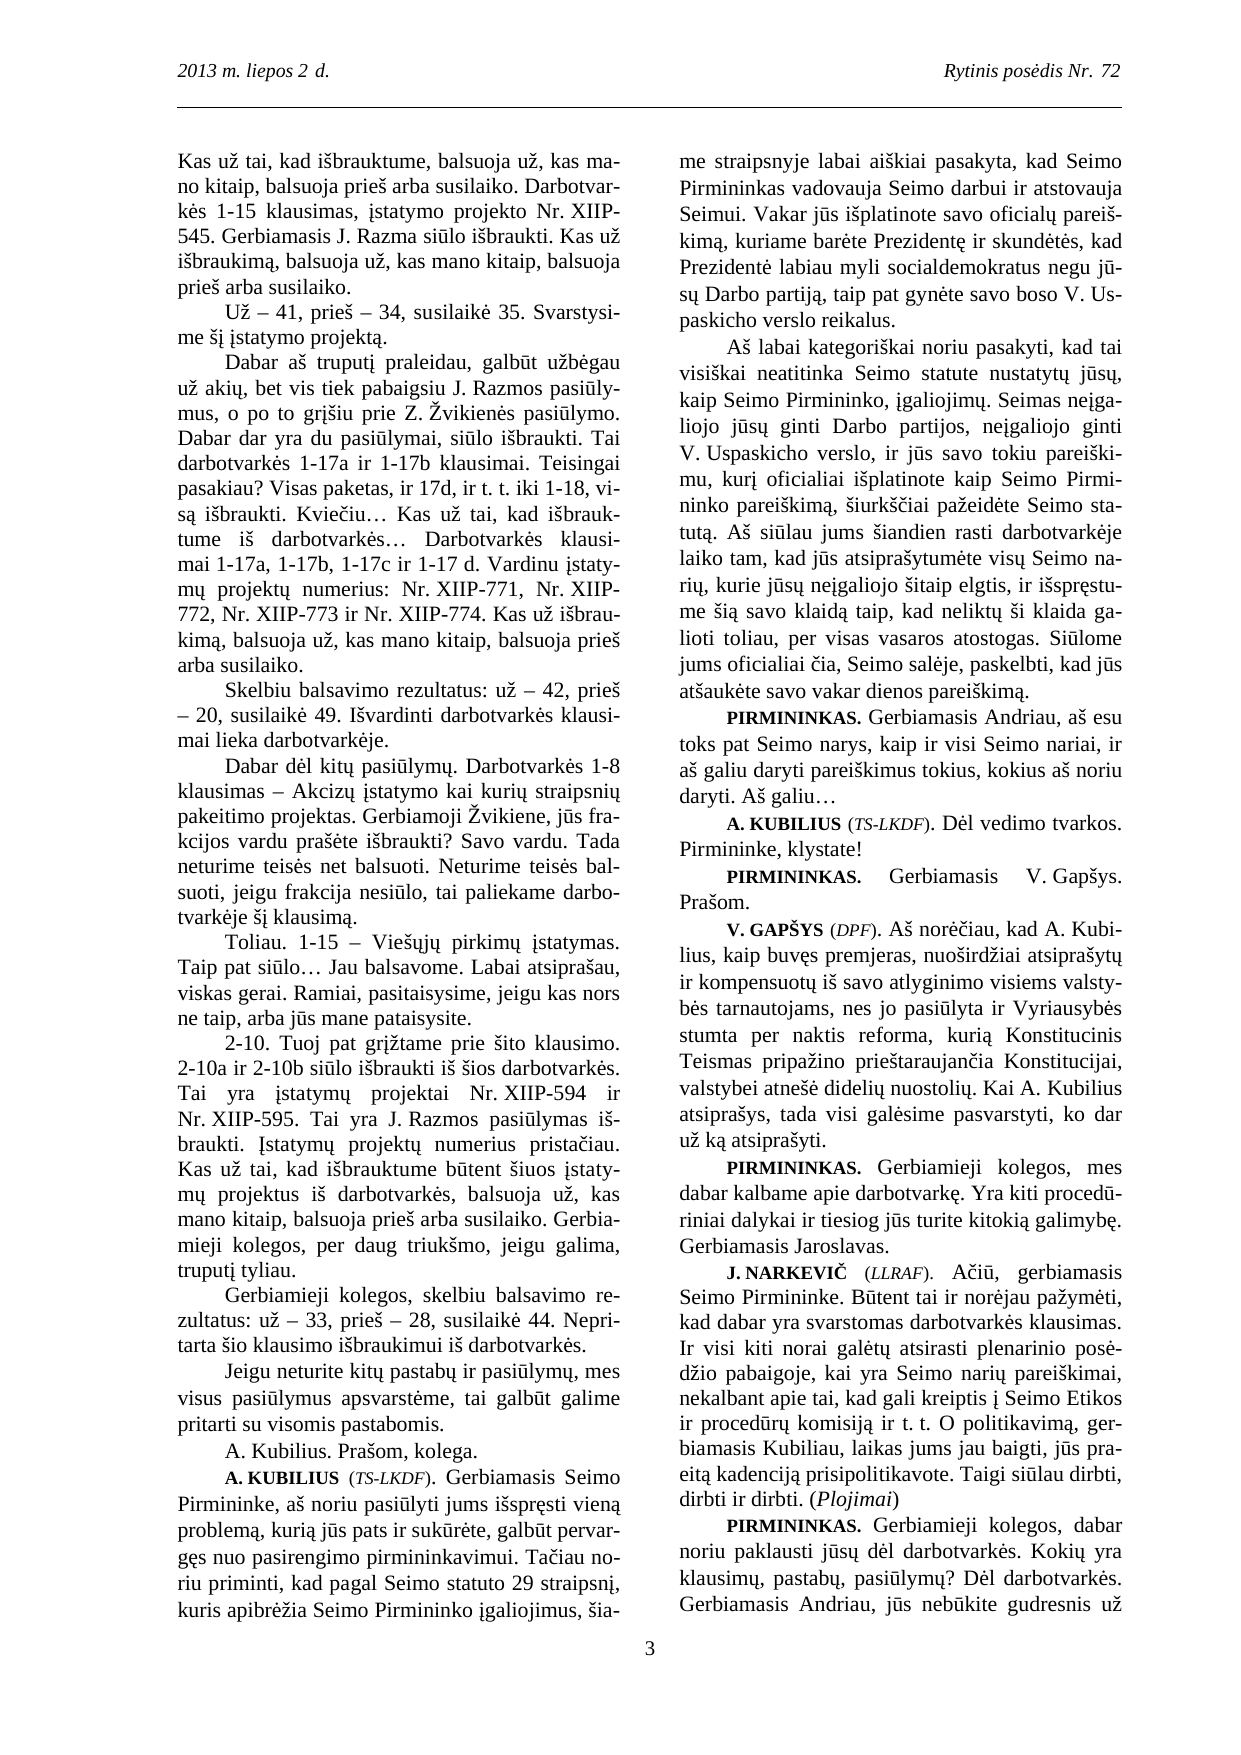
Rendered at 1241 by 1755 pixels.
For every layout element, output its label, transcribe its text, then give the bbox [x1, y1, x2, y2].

text Kas už tai, kad iš­brauk­tu­me, bal­suo­ja už, kas ma­no ki­taip, bal­suo­ja prieš ar­ba su­si­lai­ko. Dar­bo­tvar­kės 1-15 klau­si­mas, įsta­ty­mo pro­jek­to Nr. XIIP-545. Ger­bia­ma­sis J. Raz­ma siū­lo iš­brauk­ti. Kas už iš­brau­ki­mą, bal­suo­ja už, kas ma­no ki­taip, bal­suo­ja prieš ar­ba su­si­lai­ko. [177, 148, 620, 299]
text PIRMININKAS. Ger­bia­ma­sis V. Gap­šys. Prašom. [679, 862, 1122, 915]
text 2-10. Tuoj pat grįž­ta­me prie ši­to klau­si­mo. 2-10a ir 2-10b siū­lo iš­brauk­ti iš šios dar­bo­tvarkės. Tai yra įsta­ty­mų pro­jek­tai Nr. XIIP-594 ir Nr. XIIP-595. Tai yra J. Raz­mos pa­siū­ly­mas iš­brau­k­ti. Įsta­ty­mų pro­jek­tų nu­me­rius pri­sta­čiau. Kas už tai, kad iš­brauk­tu­me bū­tent šiuos įsta­ty­mų pro­jek­tus iš dar­bo­tvarkės, bal­suo­ja už, kas ma­no ki­taip, bal­suo­ja prieš ar­ba su­si­lai­ko. Ger­bia­mie­ji ko­le­gos, per daug triukš­mo, jei­gu ga­li­ma, tru­pu­tį ty­liau. [177, 1030, 620, 1282]
text A. KUBILIUS (TS-LKDF). Ger­bia­ma­sis Sei­mo Pir­mi­nin­ke, aš no­riu pa­siū­ly­ti jums iš­spręs­ti vie­ną pro­ble­mą, ku­rią jūs pats ir su­kū­rė­te, gal­būt per­var­gęs nuo pa­si­ren­gi­mo pir­mi­nin­ka­vi­mui. Ta­čiau no­riu pri­min­ti, kad pa­gal Sei­mo sta­tu­to 29 straips­nį, ku­ris api­brė­žia Sei­mo Pir­mi­nin­ko įga­lio­ji­mus, šia­ [177, 1463, 620, 1622]
text Da­bar aš tru­pu­tį pra­lei­dau, gal­būt už­bė­gau už akių, bet vis tiek pa­baig­siu J. Raz­mos pa­siū­ly­mus, o po to grį­šiu prie Z. Žvi­kie­nės pa­siū­ly­mo. Da­bar dar yra du pa­siū­ly­mai, siū­lo iš­brauk­ti. Tai dar­bo­tvarkės 1-17a ir 1-17b klau­si­mai. Tei­sin­gai pa­sa­kiau? Vi­sas pa­ke­tas, ir 17d, ir t. t. iki 1-18, vi­są iš­brauk­ti. Kvie­čiu… Kas už tai, kad iš­brauk­tume iš dar­bo­tvarkės… Dar­bo­tvarkės klau­si­mai 1‑17a, 1-17b, 1-17c ir 1-17 d. Var­di­nu įsta­ty­mų pro­jek­tų nu­me­rius: Nr. XIIP-771, Nr. XIIP-772, Nr. XIIP-773 ir Nr. XIIP-774. Kas už iš­brau­ki­mą, bal­suo­ja už, kas ma­no ki­taip, bal­suo­ja prieš ar­ba su­si­lai­ko. [177, 349, 620, 677]
text A. KUBILIUS (TS-LKDF). Dėl ve­di­mo tvar­kos. Pir­mi­nin­ke, klys­ta­te! [679, 809, 1122, 862]
text Aš la­bai ka­te­go­riš­kai no­riu pa­sa­ky­ti, kad tai vi­siš­kai ne­ati­tin­ka Sei­mo sta­tu­te nu­sta­ty­tų jū­sų, kaip Sei­mo Pir­mi­nin­ko, įga­lio­ji­mų. Sei­mas ne­įga­lio­jo jū­sų gin­ti Dar­bo par­ti­jos, ne­įga­lio­jo gin­ti V. Us­pas­ki­cho ver­slo, ir jūs sa­vo to­kiu pa­reiš­ki­mu, ku­rį ofi­cia­liai iš­pla­ti­no­te kaip Sei­mo Pir­mi­nin­ko pa­reiš­ki­mą, šiurkš­čiai pa­žei­dė­te Sei­mo sta­tu­tą. Aš siū­lau jums šian­dien ras­ti dar­bo­tvarkėje lai­ko tam, kad jūs at­si­pra­šy­tu­mė­te vi­sų Sei­mo na­rių, ku­rie jū­sų ne­įga­lio­jo ši­taip elg­tis, ir iš­spręs­tu­me šią sa­vo klai­dą taip, kad ne­lik­tų ši klai­da ga­lio­ti to­liau, per vi­sas va­sa­ros atos­to­gas. Siū­lo­me jums ofi­cia­liai čia, Sei­mo sa­lė­je, pa­skelb­ti, kad jūs at­šau­kė­te sa­vo va­kar die­nos pa­reiš­ki­mą. [679, 333, 1122, 703]
text J. NARKEVIČ (LLRAF). Ačiū, ger­bia­ma­sis Sei­­mo Pir­mi­nin­ke. Bū­tent tai ir no­rė­jau pa­žy­mė­ti, kad da­bar yra svars­to­mas dar­bo­tvarkės klau­si­mas. Ir vi­si ki­ti no­rai ga­lė­tų at­si­ras­ti ple­na­ri­nio po­sė­džio pa­bai­go­je, kai yra Sei­mo na­rių pa­reiš­ki­mai, ne­kal­bant apie tai, kad ga­li kreip­tis į Sei­mo Eti­kos ir pro­ce­dū­rų ko­mi­si­ją ir t. t. O po­li­ti­ka­vi­mą, ger­bia­ma­sis Ku­bi­liau, lai­kas jums jau baig­ti, jūs pra­ei­tą ka­den­ci­ją pri­si­po­li­ti­ka­vo­te. Tai­gi siū­lau dirb­ti, dirb­ti ir dirb­ti. (Plo­ji­mai) [679, 1259, 1122, 1511]
text Ger­bia­mie­ji ko­le­gos, skel­biu bal­sa­vi­mo re­zul­ta­tus: už – 33, prieš – 28, su­si­lai­kė 44. Ne­pri­tar­ta šio klau­si­mo iš­brau­ki­mui iš dar­bo­tvarkės. [177, 1282, 620, 1358]
text A. Ku­bi­lius. Pra­šom, ko­le­ga. [177, 1437, 620, 1463]
text Už – 41, prieš – 34, su­si­lai­kė 35. Svars­ty­si­me šį įsta­ty­mo pro­jek­tą. [177, 299, 620, 349]
text PIRMININKAS. Ger­bia­mie­ji ko­le­gos, da­bar no­riu pa­klaus­ti jū­sų dėl dar­bo­tvarkės. Ko­kių yra klau­si­mų, pa­sta­bų, pa­siū­ly­mų? Dėl dar­bo­tvarkės. Ger­bia­ma­sis An­driau, jūs ne­bū­ki­te gud­res­nis už [679, 1511, 1122, 1617]
text To­liau. 1-15 – Vie­šų­jų pir­ki­mų įsta­ty­mas. Taip pat siū­lo… Jau bal­sa­vo­me. La­bai at­si­pra­šau, vis­kas ge­rai. Ra­miai, pa­si­tai­sy­si­me, jei­gu kas nors ne taip, ar­ba jūs ma­ne pa­tai­sy­si­te. [177, 929, 620, 1030]
text Jei­gu ne­tu­ri­te ki­tų pa­sta­bų ir pa­siū­ly­mų, mes vi­sus pa­siū­ly­mus ap­svars­tė­me, tai gal­būt ga­li­me pri­tar­ti su vi­so­mis pa­sta­bo­mis. [177, 1358, 620, 1437]
text Da­bar dėl ki­tų pa­siū­ly­mų. Dar­bo­tvarkės 1-8 klau­si­mas – Ak­ci­zų įsta­ty­mo kai ku­rių straips­nių pa­kei­ti­mo pro­jek­tas. Ger­bia­mo­ji Žvi­kie­ne, jūs fra­k­ci­jos var­du pra­šė­te iš­brauk­ti? Sa­vo var­du. Ta­da ne­tu­ri­me tei­sės net bal­suo­ti. Ne­tu­ri­me tei­sės bal­suo­ti, jei­gu frak­ci­ja ne­siū­lo, tai pa­lie­ka­me dar­bo­tvarkėje šį klau­si­mą. [177, 753, 620, 929]
text V. GAPŠYS (DPF). Aš no­rė­čiau, kad A. Ku­bi­lius, kaip bu­vęs prem­je­ras, nuo­šir­džiai at­si­pra­šy­tų ir kom­pen­suo­tų iš sa­vo at­ly­gi­ni­mo vi­siems vals­ty­bės tar­nau­to­jams, nes jo pa­siū­ly­ta ir Vy­riau­sy­bės stum­ta per nak­tis re­for­ma, ku­rią Kon­sti­tu­ci­nis Teis­mas pri­pa­ži­no prieš­ta­rau­jan­čia Kon­sti­tu­ci­jai, vals­ty­bei at­ne­šė di­de­lių nuos­to­lių. Kai A. Ku­bi­lius at­sip­ra­šys, ta­da vi­si ga­lė­si­me pa­svars­ty­ti, ko dar už ką at­si­pra­šy­ti. [679, 915, 1122, 1153]
text PIRMININKAS. Ger­bia­ma­sis An­driau, aš esu toks pat Sei­mo na­rys, kaip ir vi­si Sei­mo na­riai, ir aš ga­liu da­ry­ti pa­reiš­ki­mus to­kius, ko­kius aš no­riu da­ry­ti. Aš ga­liu… [679, 703, 1122, 809]
text me straips­ny­je la­bai aiš­kiai pa­sa­ky­ta, kad Sei­mo Pir­mi­nin­kas va­do­vau­ja Sei­mo dar­bui ir at­sto­vau­ja Sei­mui. Va­kar jūs iš­pla­ti­no­te sa­vo ofi­cia­lų pa­reiš­ki­mą, ku­ria­me ba­rė­te Pre­zi­den­tę ir skun­dė­tės, kad Pre­zi­den­tė la­biau my­li so­cial­de­mok­ra­tus ne­gu jū­sų Dar­bo par­ti­ją, taip pat gy­nė­te sa­vo bo­so V. Us­pas­ki­cho ver­slo rei­ka­lus. [679, 148, 1122, 333]
text PIRMININKAS. Ger­bia­mie­ji ko­le­gos, mes da­bar kal­ba­me apie dar­bo­tvarkę. Yra ki­ti pro­ce­dū­ri­niai da­ly­kai ir tie­siog jūs tu­ri­te ki­to­kią ga­li­my­bę. Ger­bia­ma­sis Ja­ros­la­vas. [679, 1153, 1122, 1259]
text Skel­biu bal­sa­vi­mo re­zul­ta­tus: už – 42, prieš – 20, su­si­lai­kė 49. Iš­var­din­ti dar­bo­tvarkės klau­si­mai lie­ka dar­bo­tvarkėje. [177, 677, 620, 753]
